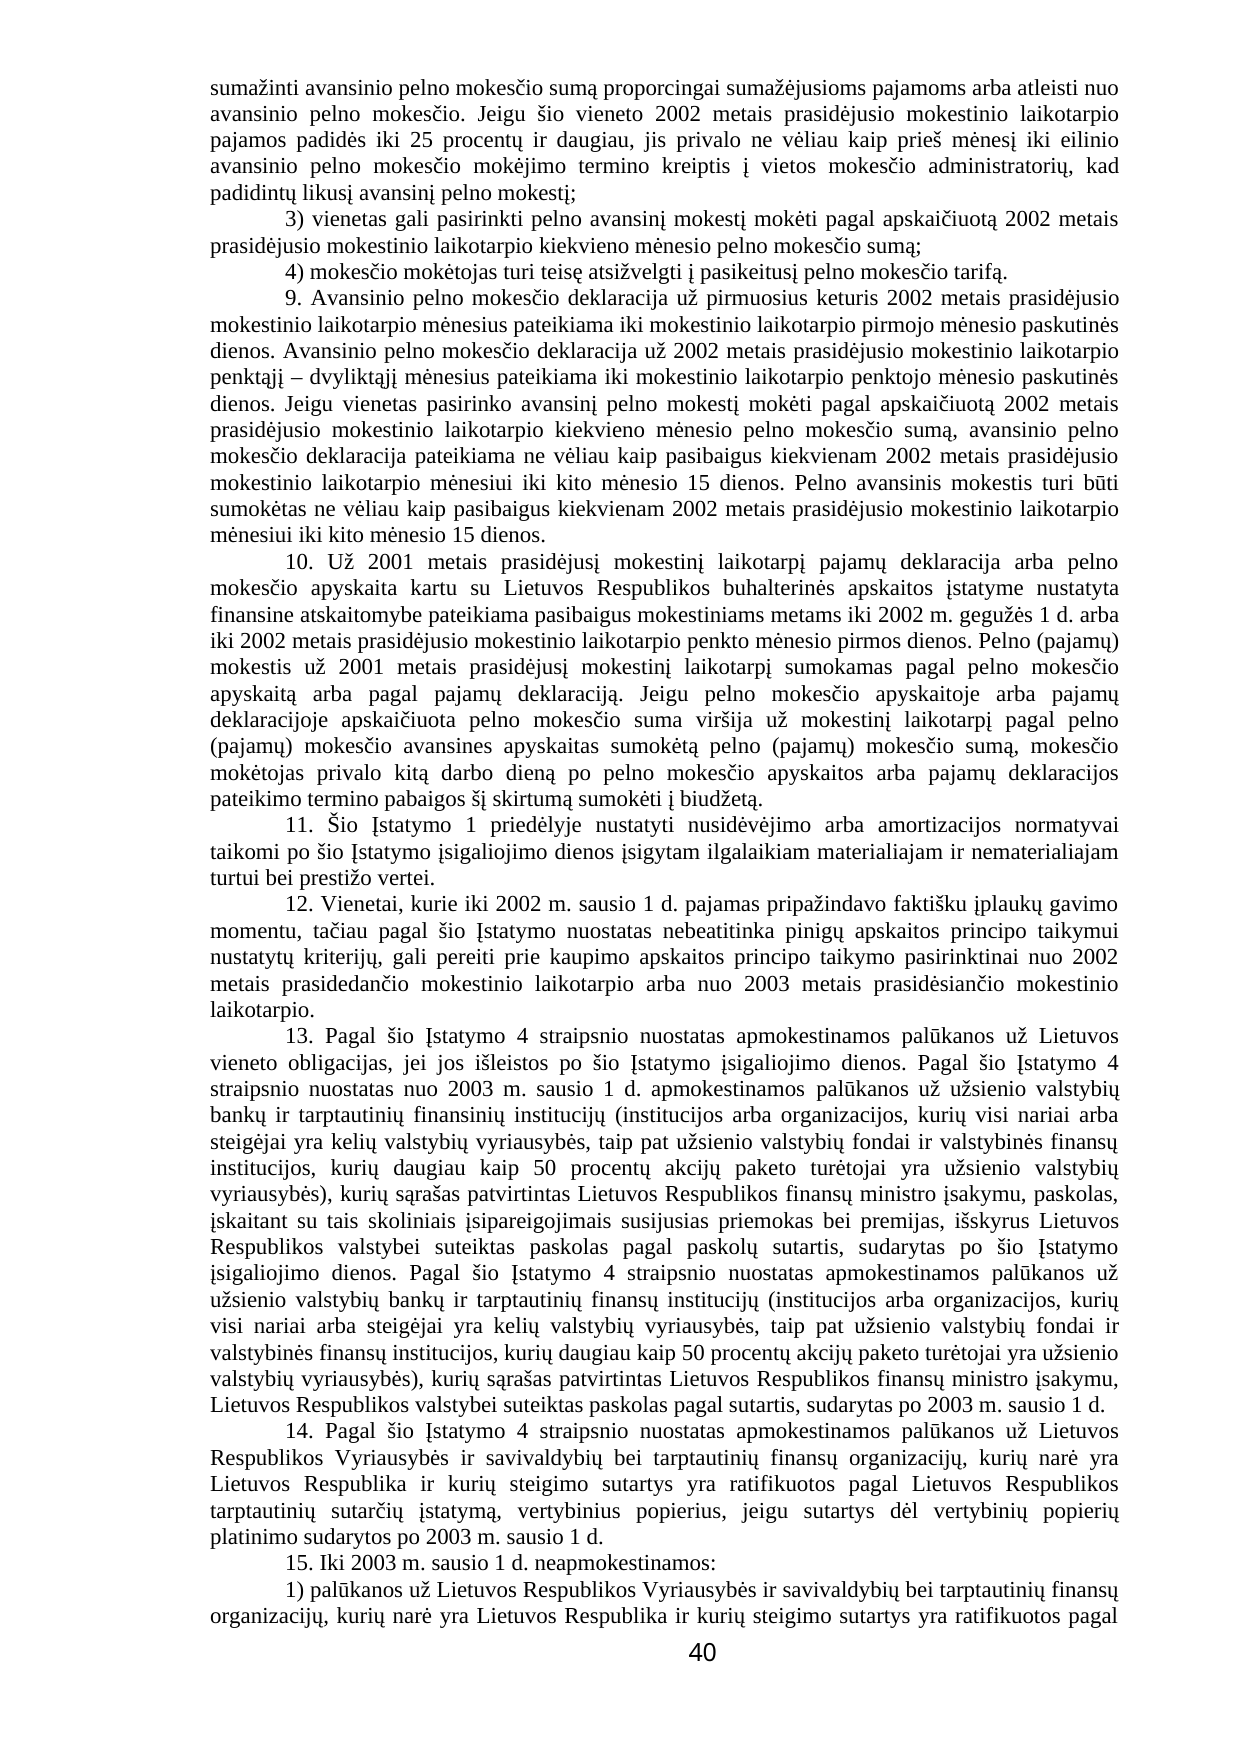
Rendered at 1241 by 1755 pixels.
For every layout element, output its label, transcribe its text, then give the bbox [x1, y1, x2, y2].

text 14. Pagal šio Įstatymo 4 straipsnio nuostatas apmokestinamos palūkanos už Lietuvos Respublikos Vyriausybės ir savivaldybių bei tarptautinių finansų organizacijų, kurių narė yra Lietuvos Respublika ir kurių steigimo sutartys yra ratifikuotos pagal Lietuvos Respublikos tarptautinių sutarčių įstatymą, vertybinius popierius, jeigu sutartys dėl vertybinių popierių platinimo sudarytos po 2003 m. sausio 1 d. [210, 1418, 1120, 1549]
text 9. Avansinio pelno mokesčio deklaracija už pirmuosius keturis 2002 metais prasidėjusio mokestinio laikotarpio mėnesius pateikiama iki mokestinio laikotarpio pirmojo mėnesio paskutinės dienos. Avansinio pelno mokesčio deklaracija už 2002 metais prasidėjusio mokestinio laikotarpio penktąjį – dvyliktąjį mėnesius pateikiama iki mokestinio laikotarpio penktojo mėnesio paskutinės dienos. Jeigu vienetas pasirinko avansinį pelno mokestį mokėti pagal apskaičiuotą 2002 metais prasidėjusio mokestinio laikotarpio kiekvieno mėnesio pelno mokesčio sumą, avansinio pelno mokesčio deklaracija pateikiama ne vėliau kaip pasibaigus kiekvienam 2002 metais prasidėjusio mokestinio laikotarpio mėnesiui iki kito mėnesio 15 dienos. Pelno avansinis mokestis turi būti sumokėtas ne vėliau kaip pasibaigus kiekvienam 2002 metais prasidėjusio mokestinio laikotarpio mėnesiui iki kito mėnesio 15 dienos. [210, 284, 1120, 548]
text 1) palūkanos už Lietuvos Respublikos Vyriausybės ir savivaldybių bei tarptautinių finansų organizacijų, kurių narė yra Lietuvos Respublika ir kurių steigimo sutartys yra ratifikuotos pagal [210, 1576, 1120, 1628]
text 10. Už 2001 metais prasidėjusį mokestinį laikotarpį pajamų deklaracija arba pelno mokesčio apyskaita kartu su Lietuvos Respublikos buhalterinės apskaitos įstatyme nustatyta finansine atskaitomybe pateikiama pasibaigus mokestiniams metams iki 2002 m. gegužės 1 d. arba iki 2002 metais prasidėjusio mokestinio laikotarpio penkto mėnesio pirmos dienos. Pelno (pajamų) mokestis už 2001 metais prasidėjusį mokestinį laikotarpį sumokamas pagal pelno mokesčio apyskaitą arba pagal pajamų deklaraciją. Jeigu pelno mokesčio apyskaitoje arba pajamų deklaracijoje apskaičiuota pelno mokesčio suma viršija už mokestinį laikotarpį pagal pelno (pajamų) mokesčio avansines apyskaitas sumokėtą pelno (pajamų) mokesčio sumą, mokesčio mokėtojas privalo kitą darbo dieną po pelno mokesčio apyskaitos arba pajamų deklaracijos pateikimo termino pabaigos šį skirtumą sumokėti į biudžetą. [210, 548, 1120, 811]
text 3) vienetas gali pasirinkti pelno avansinį mokestį mokėti pagal apskaičiuotą 2002 metais prasidėjusio mokestinio laikotarpio kiekvieno mėnesio pelno mokesčio sumą; [210, 205, 1120, 258]
text 15. Iki 2003 m. sausio 1 d. neapmokestinamos: [210, 1549, 1120, 1576]
text 4) mokesčio mokėtojas turi teisę atsižvelgti į pasikeitusį pelno mokesčio tarifą. [210, 258, 1120, 284]
text 12. Vienetai, kurie iki 2002 m. sausio 1 d. pajamas pripažindavo faktišku įplaukų gavimo momentu, tačiau pagal šio Įstatymo nuostatas nebeatitinka pinigų apskaitos principo taikymui nustatytų kriterijų, gali pereiti prie kaupimo apskaitos principo taikymo pasirinktinai nuo 2002 metais prasidedančio mokestinio laikotarpio arba nuo 2003 metais prasidėsiančio mokestinio laikotarpio. [210, 891, 1120, 1022]
text sumažinti avansinio pelno mokesčio sumą proporcingai sumažėjusioms pajamoms arba atleisti nuo avansinio pelno mokesčio. Jeigu šio vieneto 2002 metais prasidėjusio mokestinio laikotarpio pajamos padidės iki 25 procentų ir daugiau, jis privalo ne vėliau kaip prieš mėnesį iki eilinio avansinio pelno mokesčio mokėjimo termino kreiptis į vietos mokesčio administratorių, kad padidintų likusį avansinį pelno mokestį; [210, 73, 1120, 205]
text 11. Šio Įstatymo 1 priedėlyje nustatyti nusidėvėjimo arba amortizacijos normatyvai taikomi po šio Įstatymo įsigaliojimo dienos įsigytam ilgalaikiam materialiajam ir nematerialiajam turtui bei prestižo vertei. [210, 811, 1120, 891]
text 13. Pagal šio Įstatymo 4 straipsnio nuostatas apmokestinamos palūkanos už Lietuvos vieneto obligacijas, jei jos išleistos po šio Įstatymo įsigaliojimo dienos. Pagal šio Įstatymo 4 straipsnio nuostatas nuo 2003 m. sausio 1 d. apmokestinamos palūkanos už užsienio valstybių bankų ir tarptautinių finansinių institucijų (institucijos arba organizacijos, kurių visi nariai arba steigėjai yra kelių valstybių vyriausybės, taip pat užsienio valstybių fondai ir valstybinės finansų institucijos, kurių daugiau kaip 50 procentų akcijų paketo turėtojai yra užsienio valstybių vyriausybės), kurių sąrašas patvirtintas Lietuvos Respublikos finansų ministro įsakymu, paskolas, įskaitant su tais skoliniais įsipareigojimais susijusias priemokas bei premijas, išskyrus Lietuvos Respublikos valstybei suteiktas paskolas pagal paskolų sutartis, sudarytas po šio Įstatymo įsigaliojimo dienos. Pagal šio Įstatymo 4 straipsnio nuostatas apmokestinamos palūkanos už užsienio valstybių bankų ir tarptautinių finansų institucijų (institucijos arba organizacijos, kurių visi nariai arba steigėjai yra kelių valstybių vyriausybės, taip pat užsienio valstybių fondai ir valstybinės finansų institucijos, kurių daugiau kaip 50 procentų akcijų paketo turėtojai yra užsienio valstybių vyriausybės), kurių sąrašas patvirtintas Lietuvos Respublikos finansų ministro įsakymu, Lietuvos Respublikos valstybei suteiktas paskolas pagal sutartis, sudarytas po 2003 m. sausio 1 d. [210, 1022, 1120, 1418]
